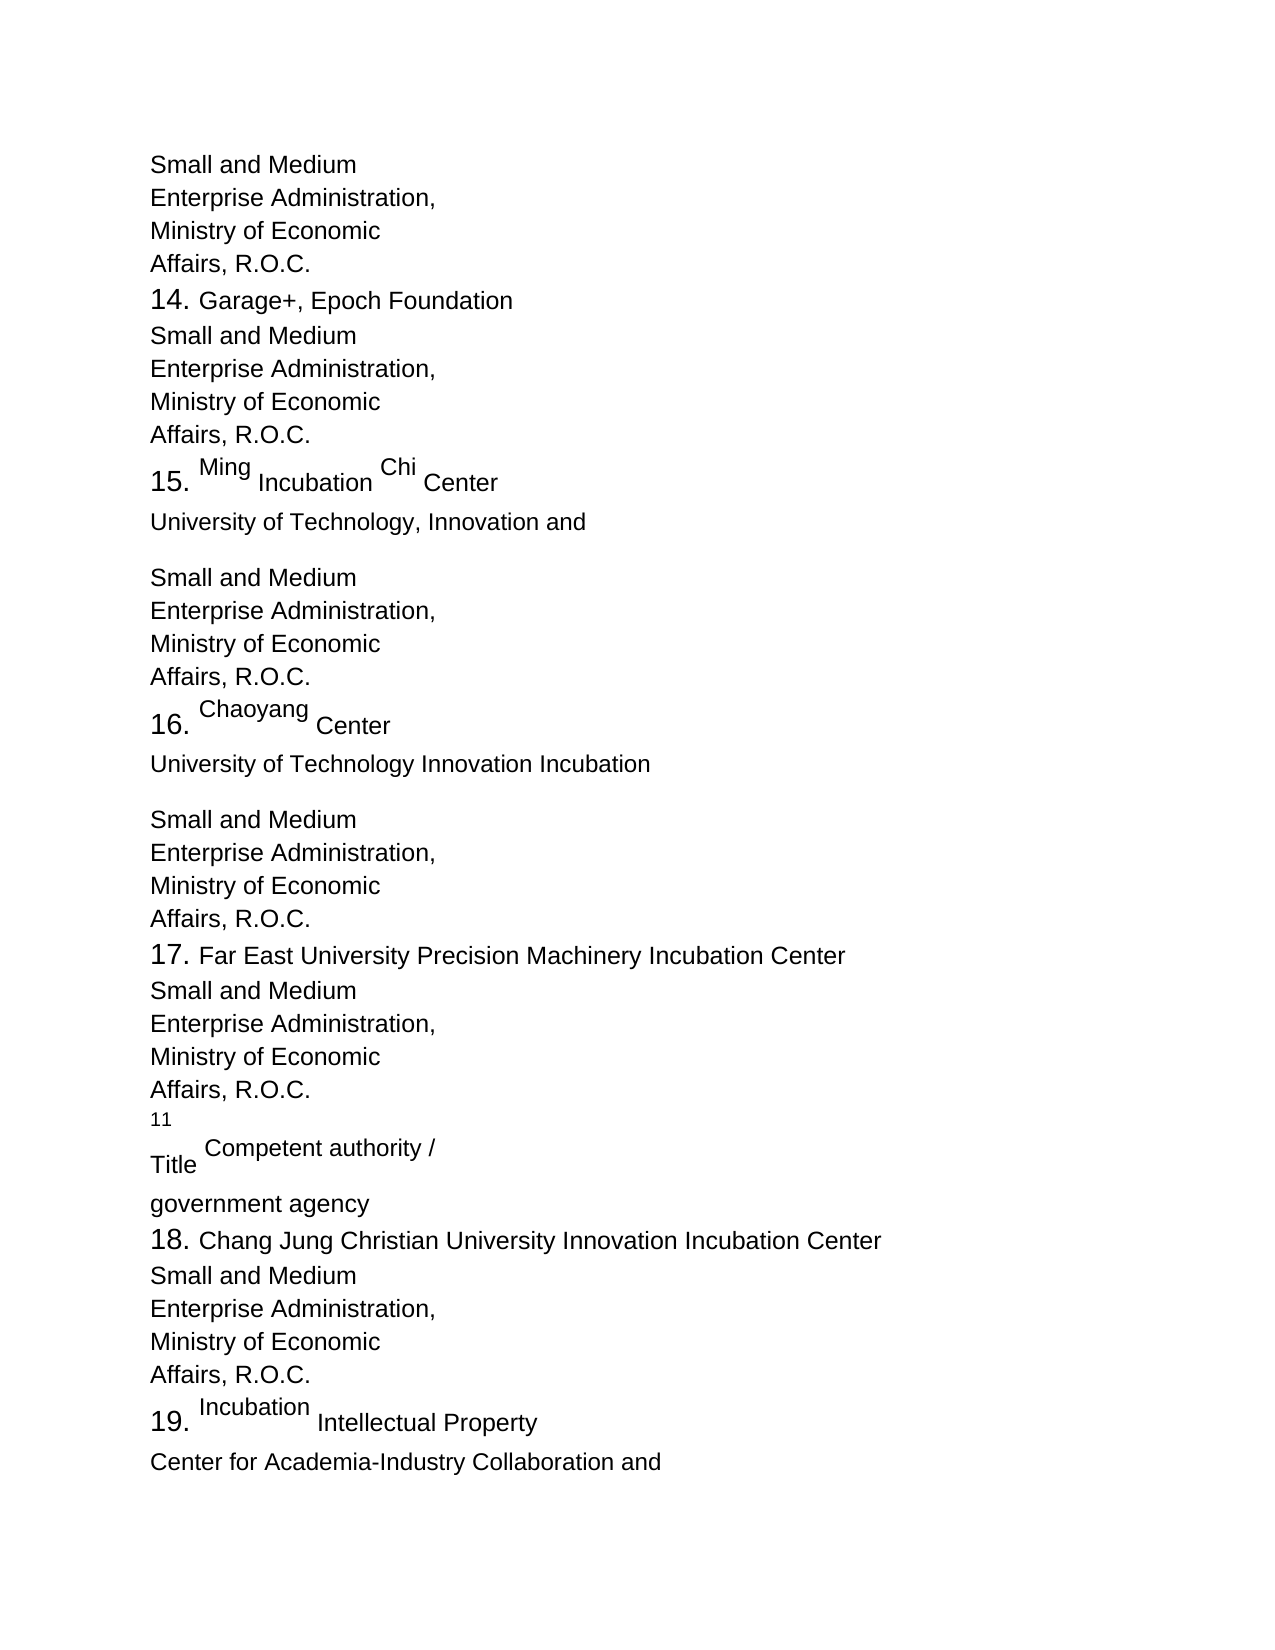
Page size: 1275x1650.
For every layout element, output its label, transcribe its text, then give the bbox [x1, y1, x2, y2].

text Center for Academia-Industry Collaboration and [150, 1448, 1125, 1496]
text 15. Ming Incubation Chi Center [150, 453, 1125, 501]
text Enterprise Administration, [150, 1009, 1125, 1038]
text Affairs, R.O.C. [150, 1075, 1125, 1104]
text Ministry of Economic [150, 1327, 1125, 1355]
text Ministry of Economic [150, 871, 1125, 900]
text Ministry of Economic [150, 1042, 1125, 1071]
text Enterprise Administration, [150, 596, 1125, 625]
text 17. Far East University Precision Machinery Incubation Center [150, 937, 1125, 971]
text 11 [150, 1108, 1125, 1131]
text Ministry of Economic [150, 216, 1125, 245]
text Affairs, R.O.C. [150, 420, 1125, 448]
text Small and Medium [150, 321, 1125, 349]
text 18. Chang Jung Christian University Innovation Incubation Center [150, 1222, 1125, 1256]
text Small and Medium [150, 805, 1125, 834]
text Ministry of Economic [150, 629, 1125, 658]
text Enterprise Administration, [150, 838, 1125, 867]
text Affairs, R.O.C. [150, 904, 1125, 933]
text 14. Garage+, Epoch Foundation [150, 282, 1125, 316]
text Enterprise Administration, [150, 1294, 1125, 1322]
text Small and Medium [150, 976, 1125, 1004]
text Affairs, R.O.C. [150, 249, 1125, 278]
text Affairs, R.O.C. [150, 1360, 1125, 1388]
text government agency [150, 1189, 1125, 1218]
text Ministry of Economic [150, 387, 1125, 415]
text Enterprise Administration, [150, 354, 1125, 382]
text Title Competent authority / [150, 1134, 1125, 1182]
text University of Technology, Innovation and [150, 508, 1125, 556]
text University of Technology Innovation Incubation [150, 750, 1125, 798]
text Small and Medium [150, 150, 1125, 179]
text Small and Medium [150, 563, 1125, 592]
text Enterprise Administration, [150, 183, 1125, 212]
text Affairs, R.O.C. [150, 662, 1125, 691]
text 19. Incubation Intellectual Property [150, 1393, 1125, 1441]
text Small and Medium [150, 1261, 1125, 1289]
text 16. Chaoyang Center [150, 695, 1125, 743]
